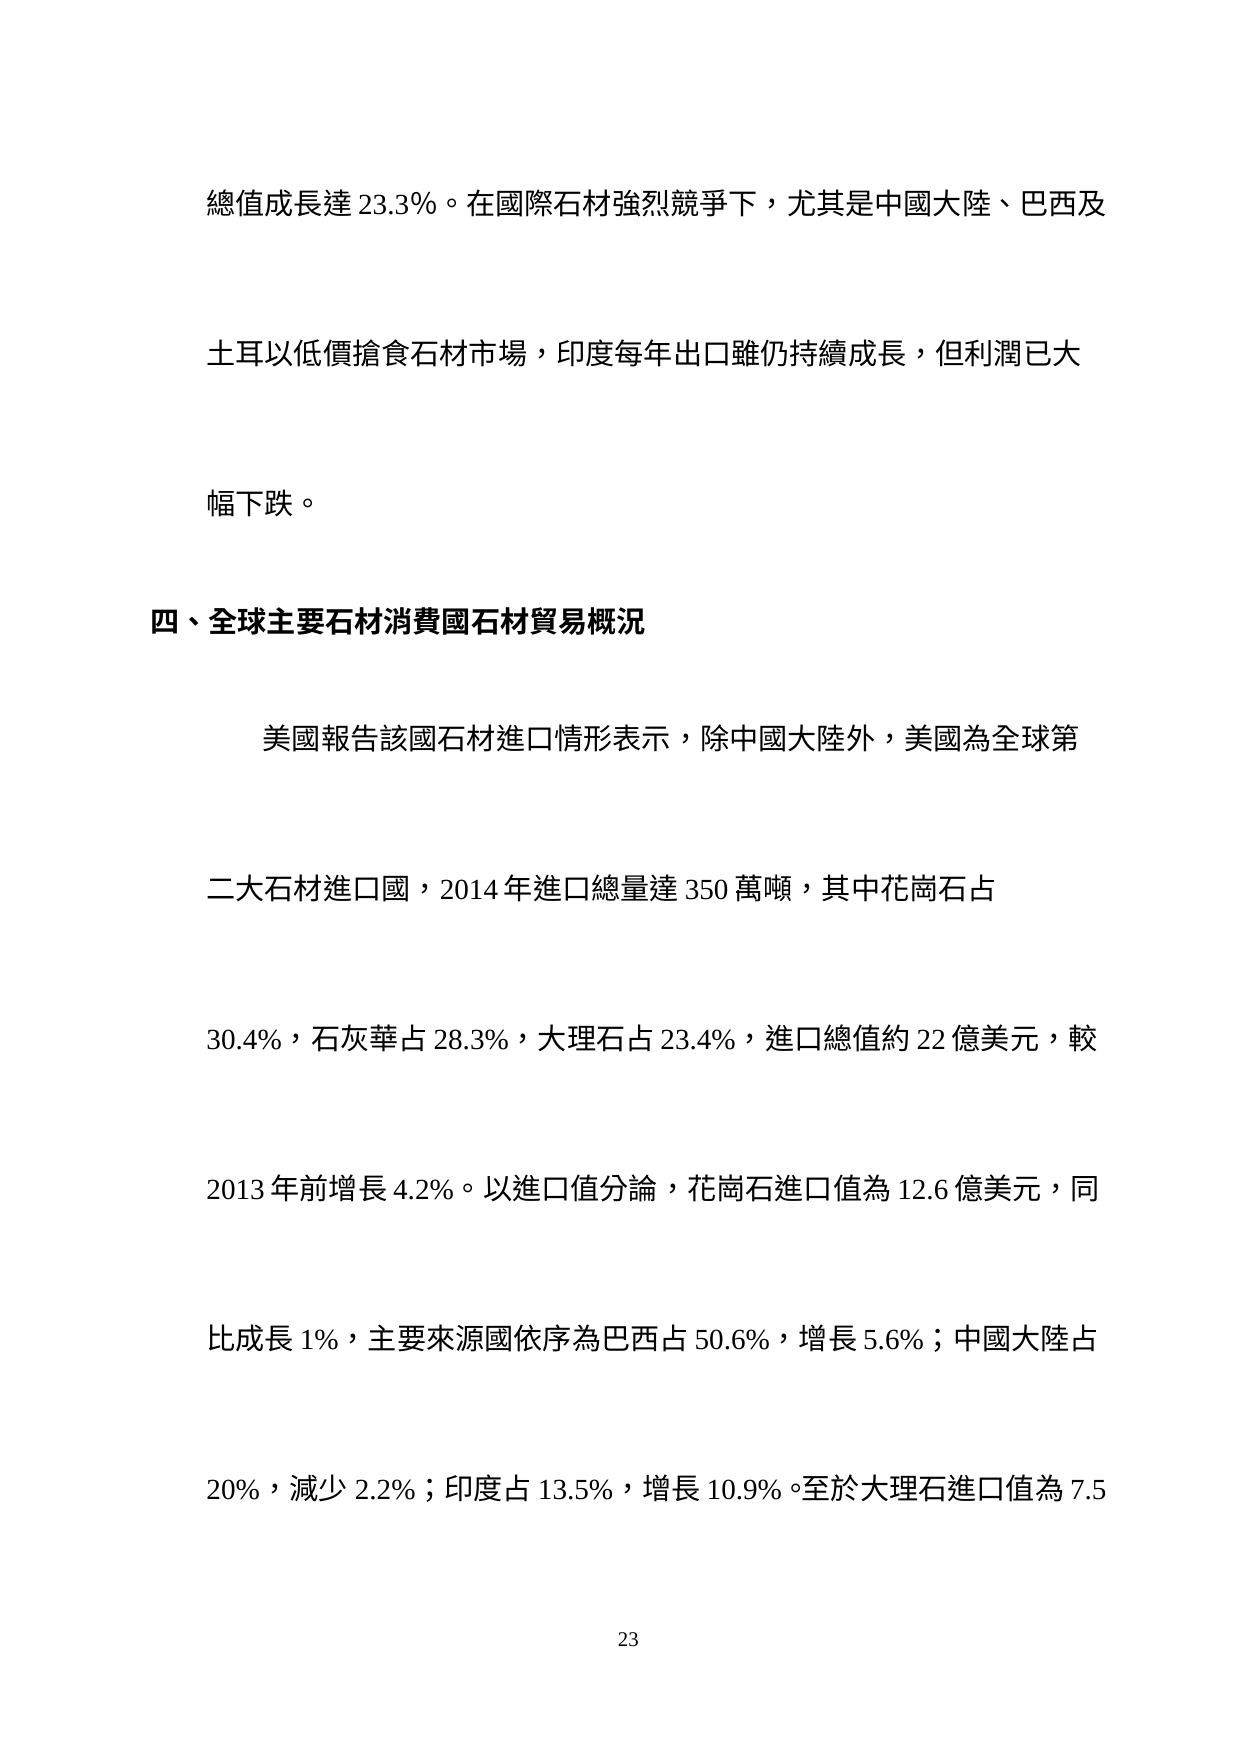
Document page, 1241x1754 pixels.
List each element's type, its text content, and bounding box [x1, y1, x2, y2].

text 四、全球主要石材消費國石材貿易概況 [150, 582, 1106, 657]
text 美國報告該國石材進口情形表示，除中國大陸外，美國為全球第二大石材進口國，2014年進口總量達350萬噸，其中花崗石占30.4%，石灰華占28.3%，大理石占23.4%，進口總值約22億美元，較2013年前增長4.2%。以進口值分論，花崗石進口值為12.6億美元，同比成長1%，主要來源國依序為巴西占50.6%，增長5.6%；中國大陸占20%，減少 2.2%；印度占13.5%，增長10.9%。至於大理石進口值為7.5 [206, 699, 1106, 1524]
text 印度報告該國石材產業表示，該國賦存各類石材礦產，尤其是花崗石之賦存為全球最豐富的國家。在印度經濟發展中，石材產業被視為最快速增長的部門之一。印度石材生產量排名全球第2，僅次於中國大陸。但出口量排名全球第4，僅次於中國大陸、巴西及義大利。前述3個國家因政府對石材產業持開放的貿易政策，故出口量超越印度。印度有充分之人力與產能，如其政府採取自由貿易政策，出口潛力不容小覷。印度石材出口自2000年以來每年持續成長，出口總值從2001年約6億歐元至2014年已達約15億歐元，主要以花崗石為主，以2014年為例，花崗石出口值占石材出口總值的81.8％。與2013年相比，2014年出口總值成長達23.3％。在國際石材強烈競爭下，尤其是中國大陸、巴西及土耳以低價搶食石材市場，印度每年出口雖仍持續成長，但利潤已大幅下跌。 [206, 164, 1106, 539]
